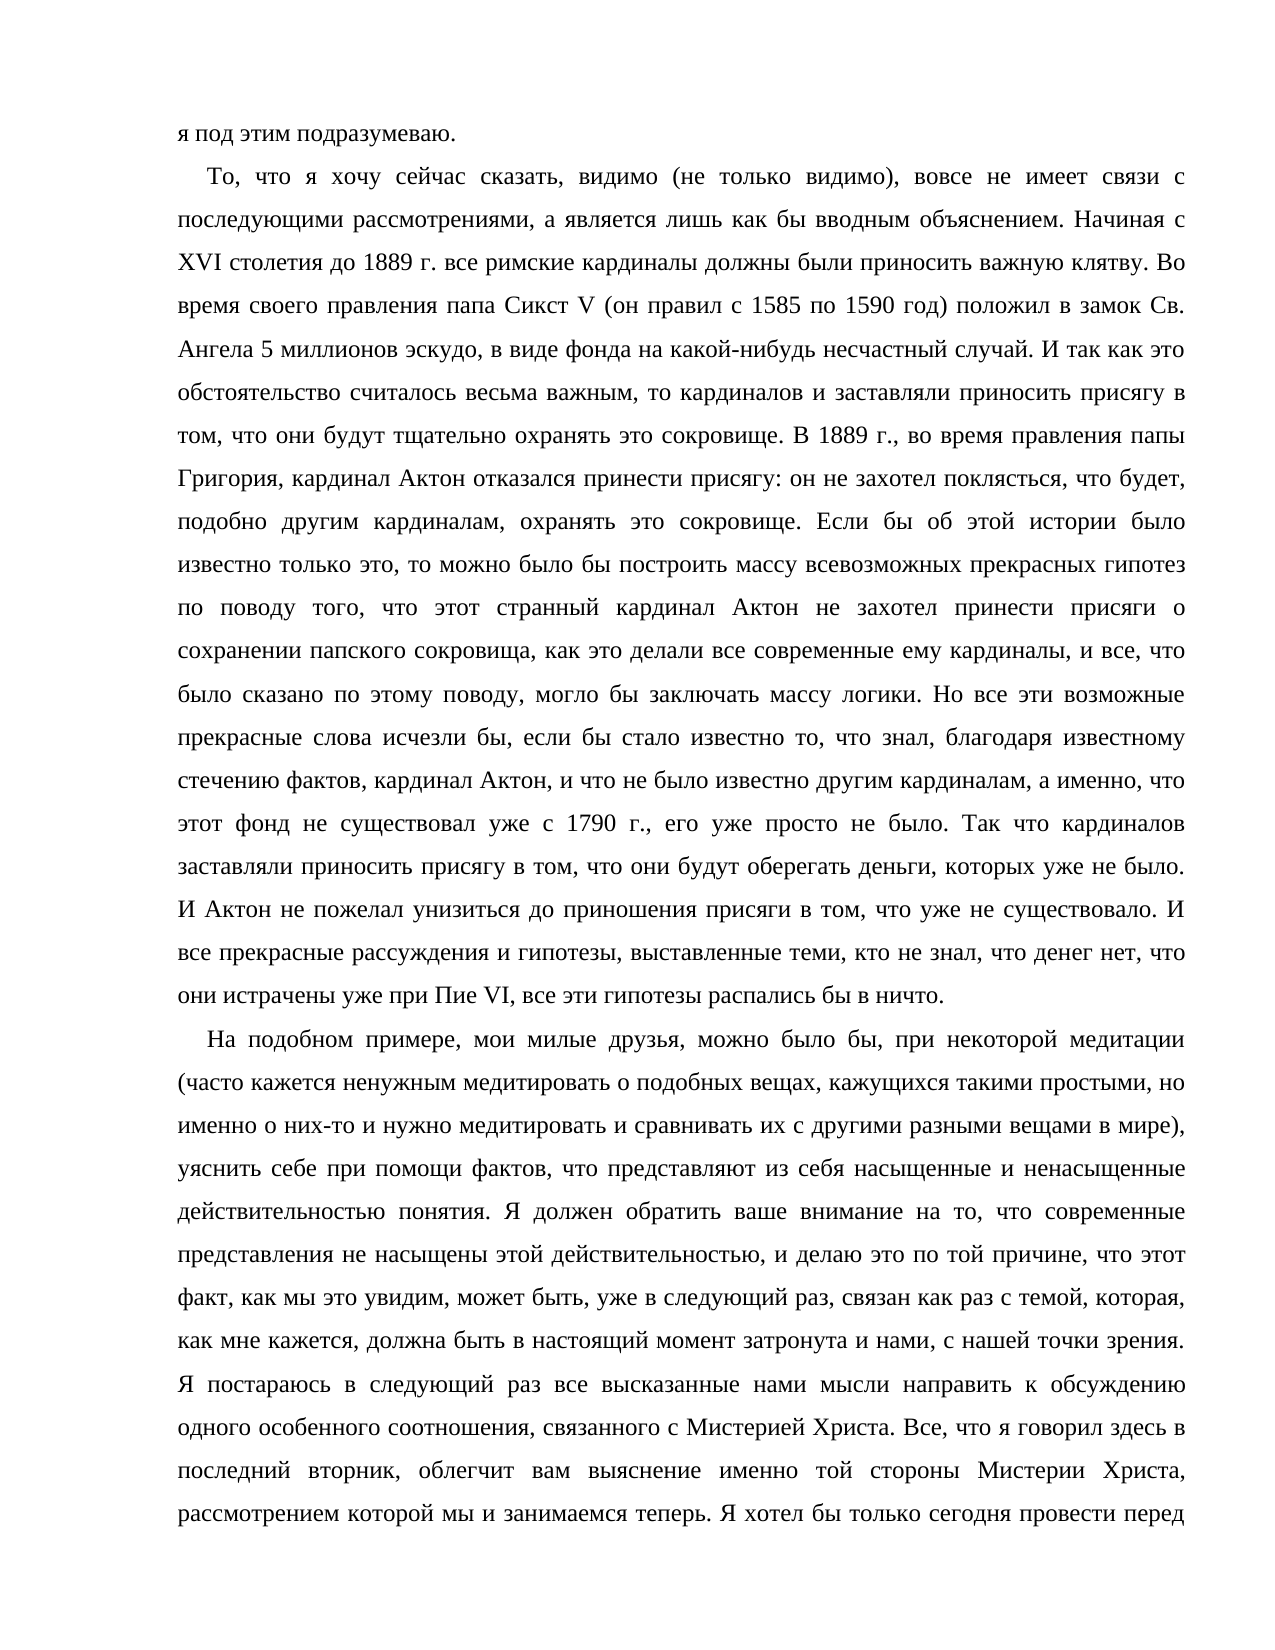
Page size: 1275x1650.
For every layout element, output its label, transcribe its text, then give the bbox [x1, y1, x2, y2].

text То, что я хочу сейчас сказать, видимо (не только видимо), вовсе не имеет связи с последующими рассмотрениями, а является лишь как бы вводным объяснением. Начиная с XVI столетия до 1889 г. все римские кардиналы должны были приносить важную клятву. Во время своего правления папа Сикст V (он правил с 1585 по 1590 год) положил в замок Св. Ангела 5 миллионов эскудо, в виде фонда на какой-нибудь несчастный случай. И так как это обстоятельство считалось весьма важным, то кардиналов и заставляли приносить присягу в том, что они будут тщательно охранять это сокровище. В 1889 г., во время правления папы Григория, кардинал Актон отказался принести присягу: он не захотел поклясться, что будет, подобно другим кардиналам, охранять это сокровище. Если бы об этой истории было известно только это, то можно было бы построить массу всевозможных прекрасных гипотез по поводу того, что этот странный кардинал Актон не захотел принести присяги о сохранении папского сокровища, как это делали все современные ему кардиналы, и все, что было сказано по этому поводу, могло бы заключать массу логики. Но все эти возможные прекрасные слова исчезли бы, если бы стало известно то, что знал, благодаря известному стечению фактов, кардинал Актон, и что не было известно другим кардиналам, а именно, что этот фонд не существовал уже с 1790 г., его уже просто не было. Так что кардиналов заставляли приносить присягу в том, что они будут оберегать деньги, которых уже не было. И Актон не пожелал унизиться до приношения присяги в том, что уже не существовало. И все прекрасные рассуждения и гипотезы, выставленные теми, кто не знал, что денег нет, что они истрачены уже при Пие VI, все эти гипотезы распались бы в ничто. [177, 161, 1186, 1009]
text я под этим подразумеваю. [177, 118, 1186, 147]
text На подобном примере, мои милые друзья, можно было бы, при некоторой медитации (часто кажется ненужным медитировать о подобных вещах, кажущихся такими простыми, но именно о них-то и нужно медитировать и сравнивать их с другими разными вещами в мире), уяснить себе при помощи фактов, что представляют из себя насыщенные и ненасыщенные действительностью понятия. Я должен обратить ваше внимание на то, что современные представления не насыщены этой действительностью, и делаю это по той причине, что этот факт, как мы это увидим, может быть, уже в следующий раз, связан как раз с темой, которая, как мне кажется, должна быть в настоящий момент затронута и нами, с нашей точки зрения. Я постараюсь в следующий раз все высказанные нами мысли направить к обсуждению одного особенного соотношения, связанного с Мистерией Христа. Все, что я говорил здесь в последний вторник, облегчит вам выяснение именно той стороны Мистерии Христа, рассмотрением которой мы и занимаемся теперь. Я хотел бы только сегодня провести перед [177, 1024, 1186, 1527]
